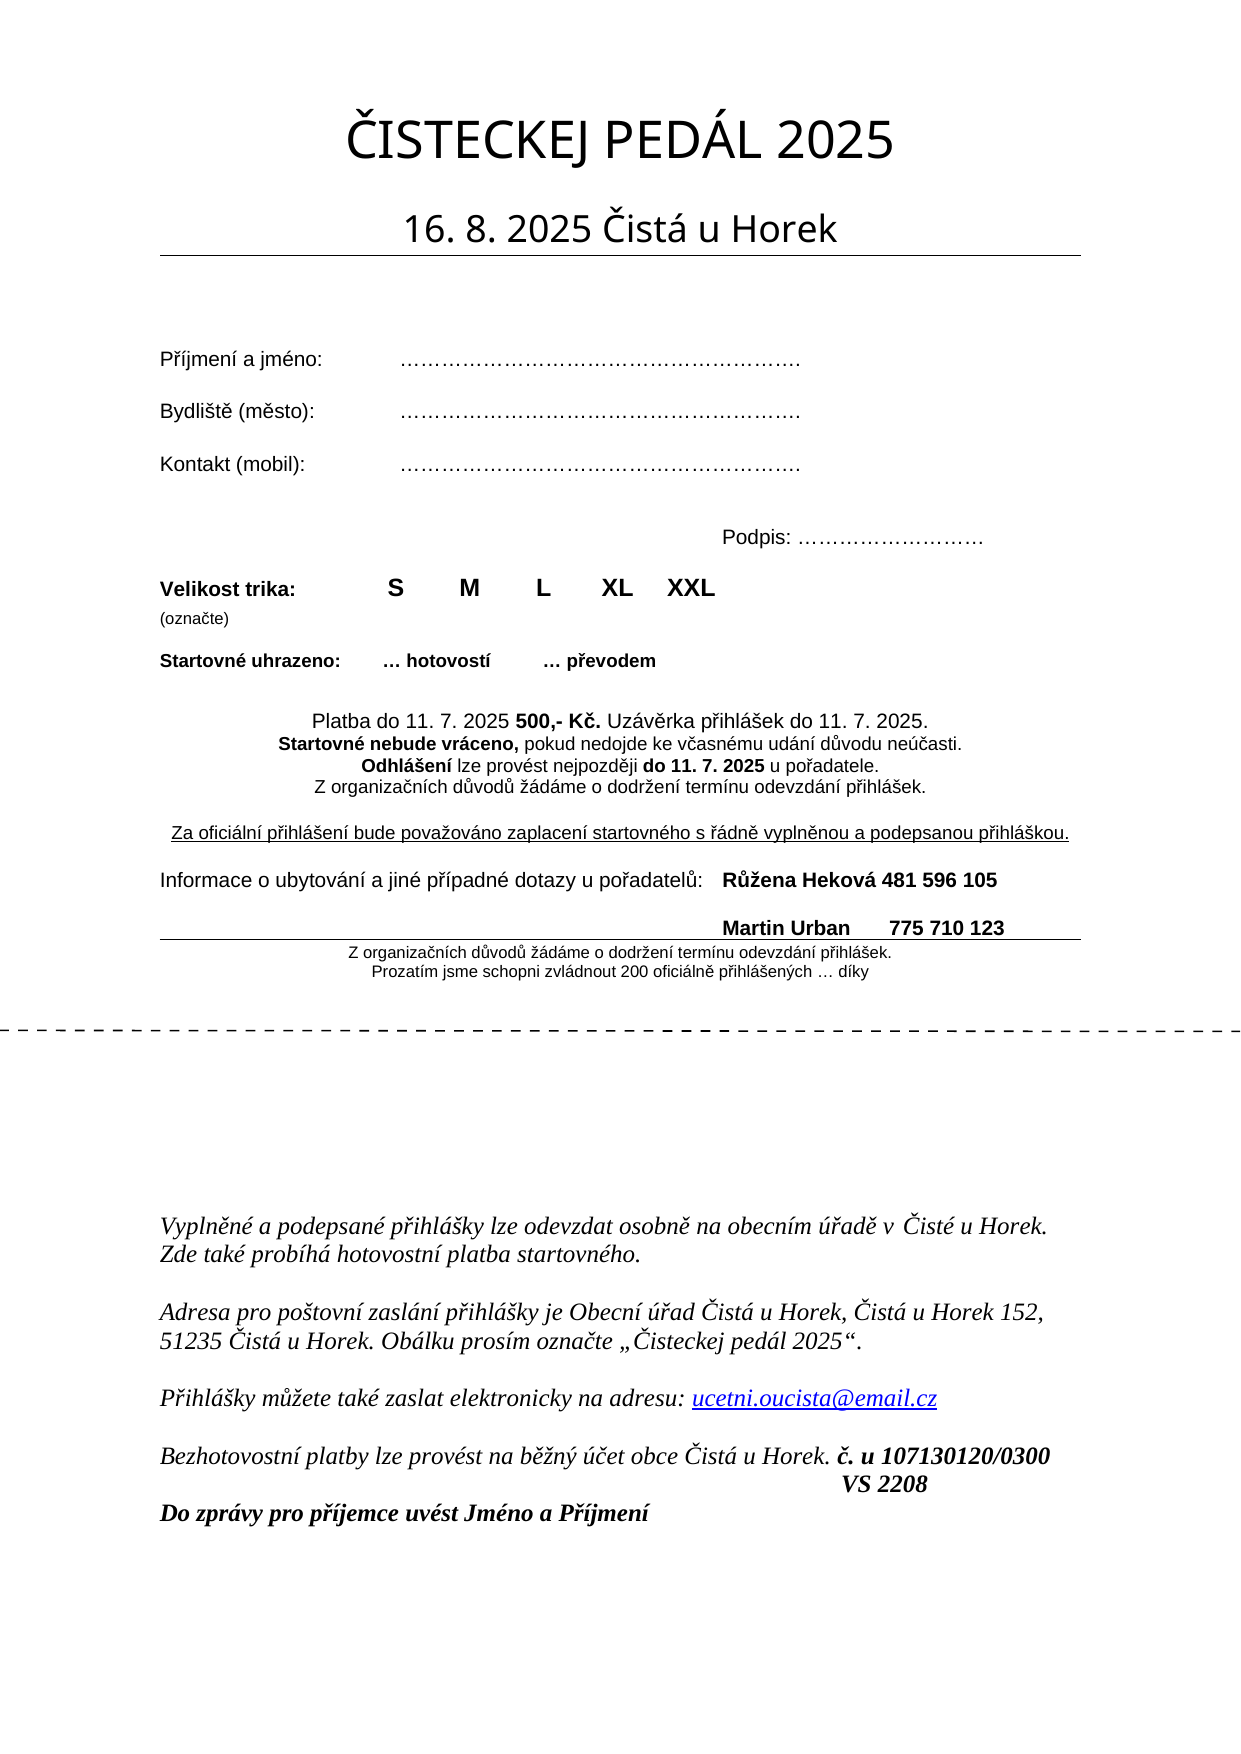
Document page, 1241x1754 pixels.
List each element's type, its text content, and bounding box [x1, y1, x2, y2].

text Příjmení a jméno: …………………………………………………. [159, 343, 1081, 371]
text Adresa pro poštovní zaslání přihlášky je Obecní úřad Čistá u Horek, Čistá u Horek 152, 51235 Čistá u Horek. Obálku prosím označte „Čisteckej pedál 2025“. [159, 1297, 1081, 1354]
text Do zprávy pro příjemce uvést Jméno a Příjmení [159, 1498, 1081, 1527]
text (označte) [159, 601, 1081, 630]
text Bydliště (město): …………………………………………………. [159, 395, 1081, 424]
text Startovné nebude vráceno, pokud nedojde ke včasnému udání důvodu neúčasti. [159, 733, 1081, 755]
text Informace o ubytování a jiné případné dotazy u pořadatelů: Růžena Heková 481 596 105 [159, 867, 1081, 891]
text Z organizačních důvodů žádáme o dodržení termínu odevzdání přihlášek. [159, 940, 1081, 962]
text 16. 8. 2025 Čistá u Horek [159, 202, 1081, 256]
text ČISTECKEJ PEDÁL 2025 [159, 103, 1081, 173]
text Podpis: ……………………… [159, 525, 1081, 549]
text Platba do 11. 7. 2025 500,- Kč. Uzávěrka přihlášek do 11. 7. 2025. [159, 709, 1081, 733]
text Vyplněné a podepsané přihlášky lze odevzdat osobně na obecním úřadě v Čisté u Horek. Zde také probíhá hotovostní platba startovného. [159, 1211, 1081, 1268]
text VS 2208 [159, 1469, 1081, 1498]
text Odhlášení lze provést nejpozději do 11. 7. 2025 u pořadatele. [159, 755, 1081, 776]
text Přihlášky můžete také zaslat elektronicky na adresu: ucetni.oucista@email.cz [159, 1383, 1081, 1412]
text Velikost trika: S M L XL XXL [159, 573, 1081, 601]
text Bezhotovostní platby lze provést na běžný účet obce Čistá u Horek. č. u 107130120/0300 [159, 1441, 1081, 1469]
text Za oficiální přihlášení bude považováno zaplacení startovného s řádně vyplněnou a podepsanou přihláškou. [159, 822, 1081, 843]
text Prozatím jsme schopni zvládnout 200 oficiálně přihlášených … díky [159, 962, 1081, 981]
text Kontakt (mobil): …………………………………………………. [159, 448, 1081, 477]
text Z organizačních důvodů žádáme o dodržení termínu odevzdání přihlášek. [159, 776, 1081, 798]
text Startovné uhrazeno: … hotovostí … převodem [159, 649, 1081, 671]
text Martin Urban 775 710 123 [159, 891, 1081, 939]
